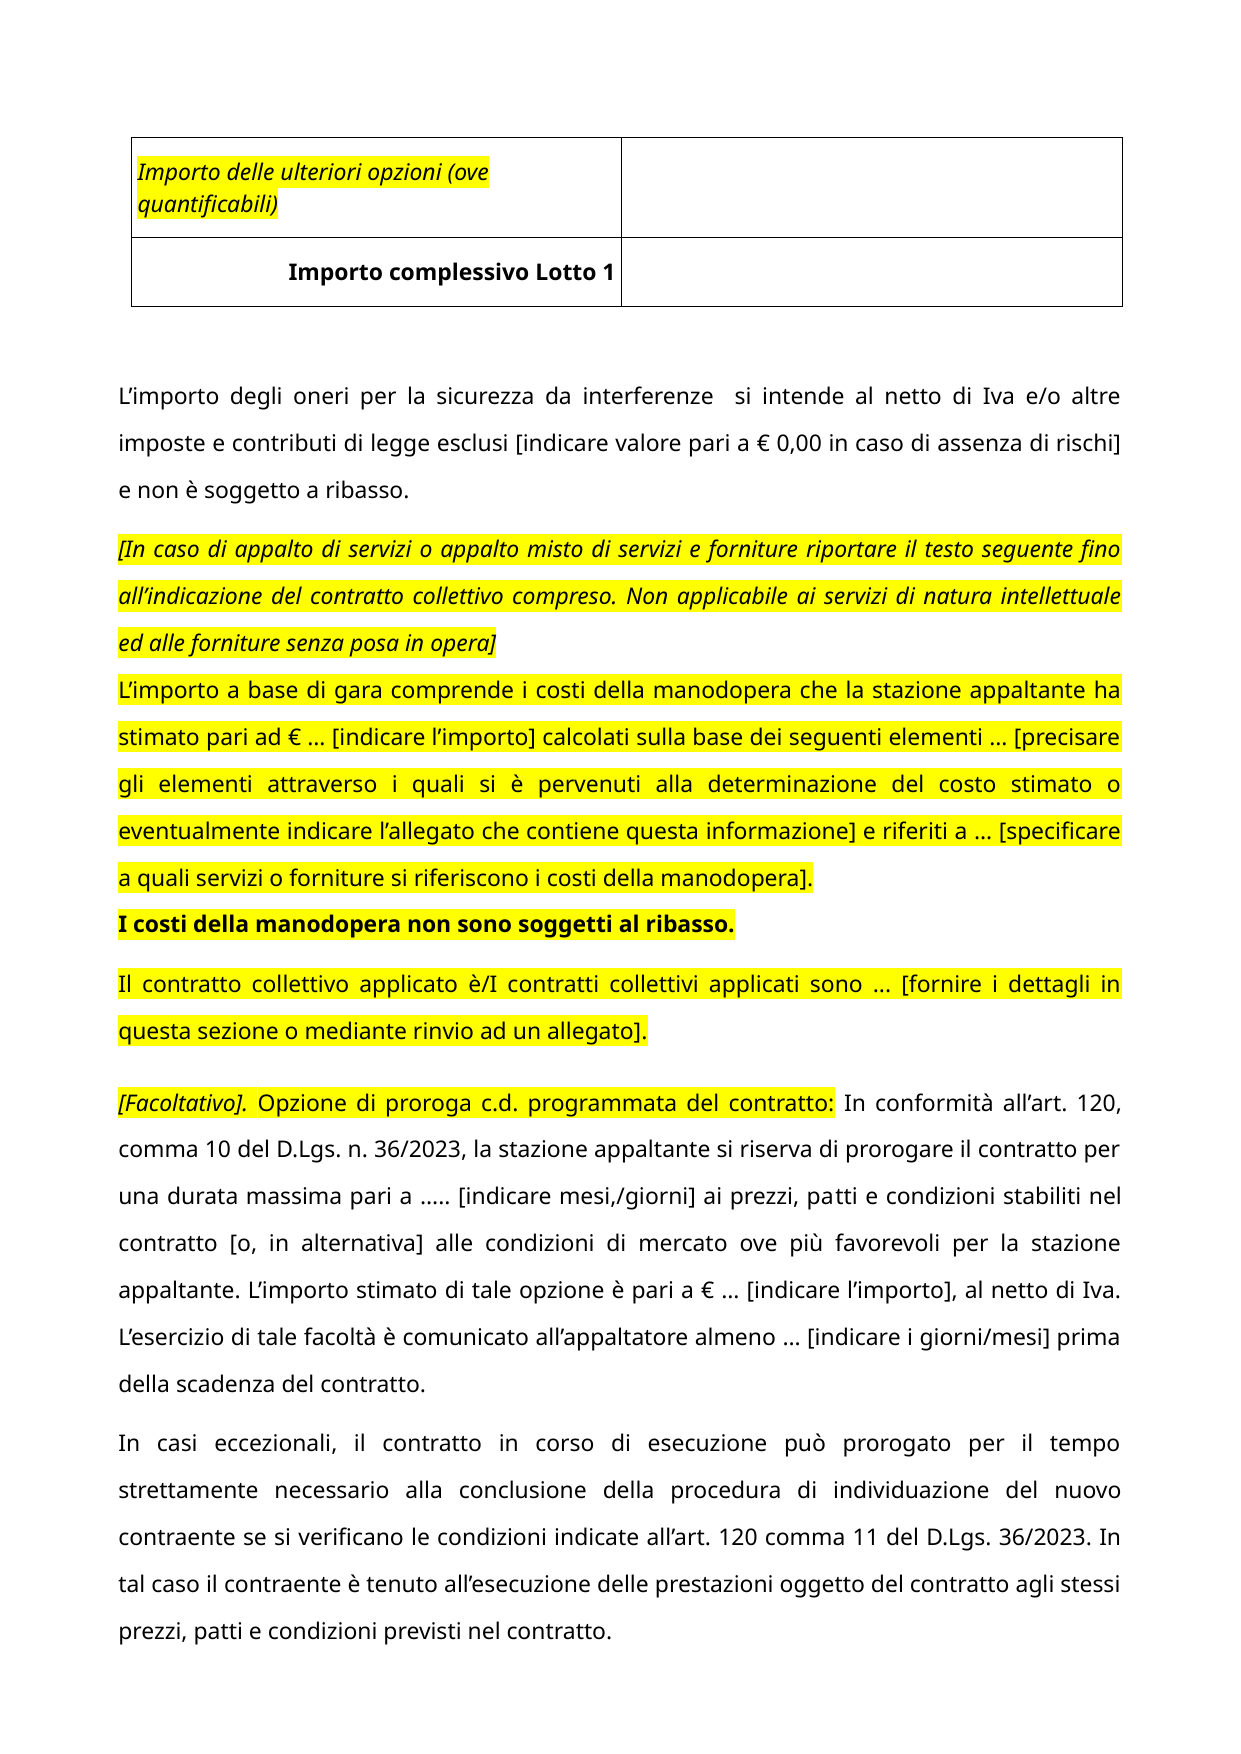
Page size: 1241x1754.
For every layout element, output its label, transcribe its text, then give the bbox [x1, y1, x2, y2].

text L’importo degli oneri per la sicurezza da interferenze si intende al netto di Iva e/o altre imposte e contributi di legge esclusi [indicare valore pari a € 0,00 in caso di assenza di rischi] e non è soggetto a ribasso. [118, 380, 1122, 505]
text I costi della manodopera non sono soggetti al ribasso. [118, 908, 1122, 940]
text Il contratto collettivo applicato è/I contratti collettivi applicati sono ... [fornire i dettagli in questa sezione o mediante rinvio ad un allegato]. [118, 968, 1122, 1046]
text L’importo a base di gara comprende i costi della manodopera che la stazione appaltante ha stimato pari ad € … [indicare l’importo] calcolati sulla base dei seguenti elementi … [precisare gli elementi attraverso i quali si è pervenuti alla determinazione del costo stimato o eventualmente indicare l’allegato che contiene questa informazione] e riferiti a … [specificare a quali servizi o forniture si riferiscono i costi della manodopera]. [118, 674, 1122, 893]
text In casi eccezionali, il contratto in corso di esecuzione può prorogato per il tempo strettamente necessario alla conclusione della procedura di individuazione del nuovo contraente se si verificano le condizioni indicate all’art. 120 comma 11 del D.Lgs. 36/2023. In tal caso il contraente è tenuto all’esecuzione delle prestazioni oggetto del contratto agli stessi prezzi, patti e condizioni previsti nel contratto. [118, 1427, 1122, 1646]
table_cell [622, 138, 1122, 237]
table_cell Importo delle ulteriori opzioni (ove quantificabili) [132, 138, 621, 237]
text [In caso di appalto di servizi o appalto misto di servizi e forniture riportare il testo seguente fino all’indicazione del contratto collettivo compreso. Non applicabile ai servizi di natura intellettuale ed alle forniture senza posa in opera] [118, 533, 1122, 658]
table_cell [622, 238, 1122, 306]
text [Facoltativo]. Opzione di proroga c.d. programmata del contratto: In conformità all’art. 120, comma 10 del D.Lgs. n. 36/2023, la stazione appaltante si riserva di prorogare il contratto per una durata massima pari a ….. [indicare mesi,/giorni] ai prezzi, patti e condizioni stabiliti nel contratto [o, in alternativa] alle condizioni di mercato ove più favorevoli per la stazione appaltante. L’importo stimato di tale opzione è pari a € … [indicare l’importo], al netto di Iva. L’esercizio di tale facoltà è comunicato all’appaltatore almeno … [indicare i giorni/mesi] prima della scadenza del contratto. [118, 1087, 1122, 1399]
table_cell Importo complessivo Lotto 1 [132, 238, 621, 306]
